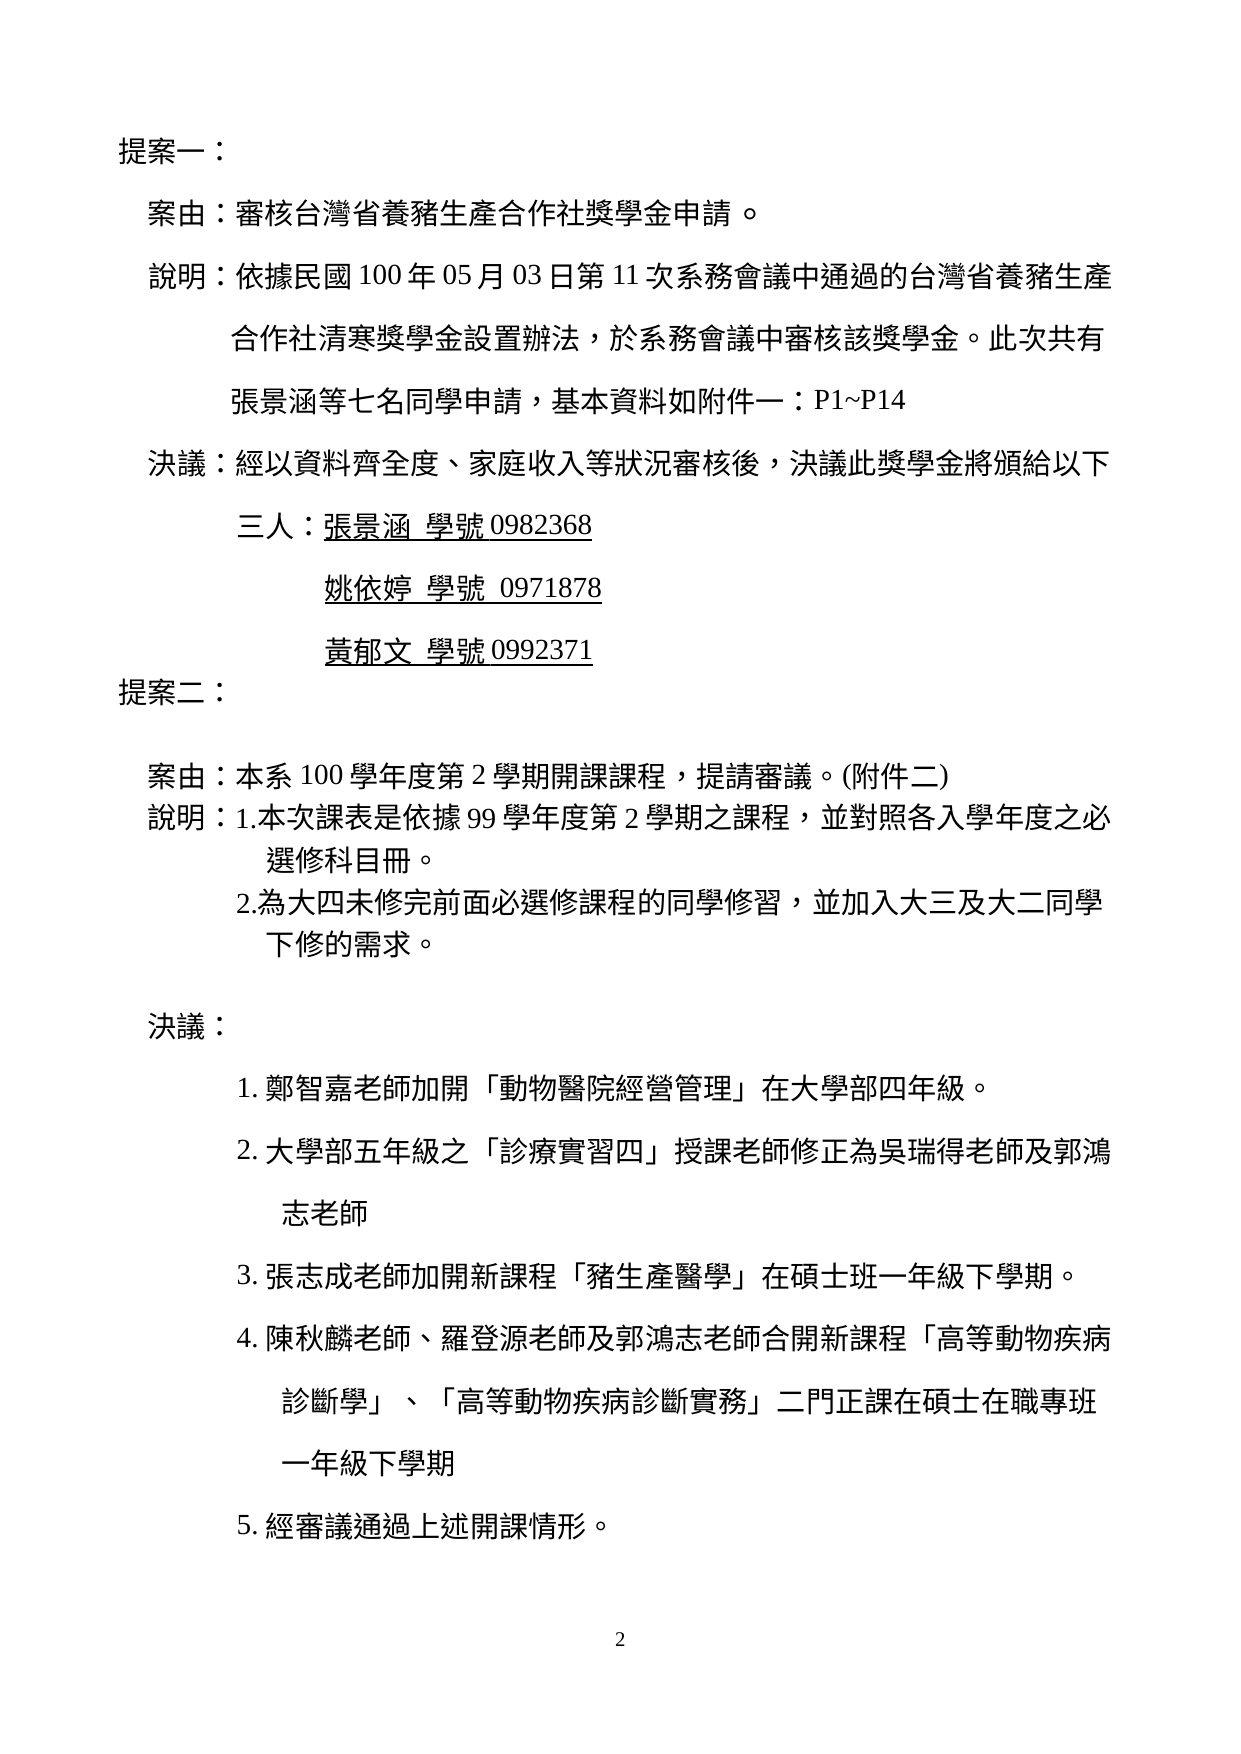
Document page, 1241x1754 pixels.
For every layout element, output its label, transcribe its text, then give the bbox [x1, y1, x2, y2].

text 決議： [118, 983, 1124, 1045]
text 3. 張志成老師加開新課程「豬生產醫學」在碩士班一年級下學期。 [236, 1233, 1124, 1295]
text 案由：審核台灣省養豬生產合作社獎學金申請。 [148, 170, 1122, 233]
text 說明：1.本次課表是依據99學年度第2學期之課程，並對照各入學年度之必選修科目冊。 [147, 795, 1122, 880]
text 4. 陳秋麟老師、羅登源老師及郭鴻志老師合開新課程「高等動物疾病診斷學」、「高等動物疾病診斷實務」二門正課在碩士在職專班一年級下學期 [236, 1295, 1124, 1483]
text 2. 大學部五年級之「診療實習四」授課老師修正為吳瑞得老師及郭鴻志老師 [236, 1108, 1124, 1233]
text 案由：本系100學年度第2學期開課課程，提請審議。(附件二) [118, 733, 1122, 795]
text 說明：依據民國100年05月03日第11次系務會議中通過的台灣省養豬生產合作社清寒獎學金設置辦法，於系務會議中審核該獎學金。此次共有張景涵等七名同學申請，基本資料如附件一：P1~P14 [148, 233, 1122, 420]
text 1. 鄭智嘉老師加開「動物醫院經營管理」在大學部四年級。 [236, 1045, 1124, 1108]
text 提案一： [118, 108, 1122, 170]
text 5. 經審議通過上述開課情形。 [236, 1483, 1124, 1545]
text 黃郁文 學號0992371 [118, 608, 1122, 670]
text 提案二： [118, 670, 1122, 712]
text 決議：經以資料齊全度、家庭收入等狀況審核後，決議此獎學金將頒給以下三人：張景涵 學號0982368 [148, 420, 1122, 545]
text 2.為大四未修完前面必選修課程的同學修習，並加入大三及大二同學下修的需求。 [236, 880, 1122, 964]
text 姚依婷 學號 0971878 [118, 545, 1122, 608]
